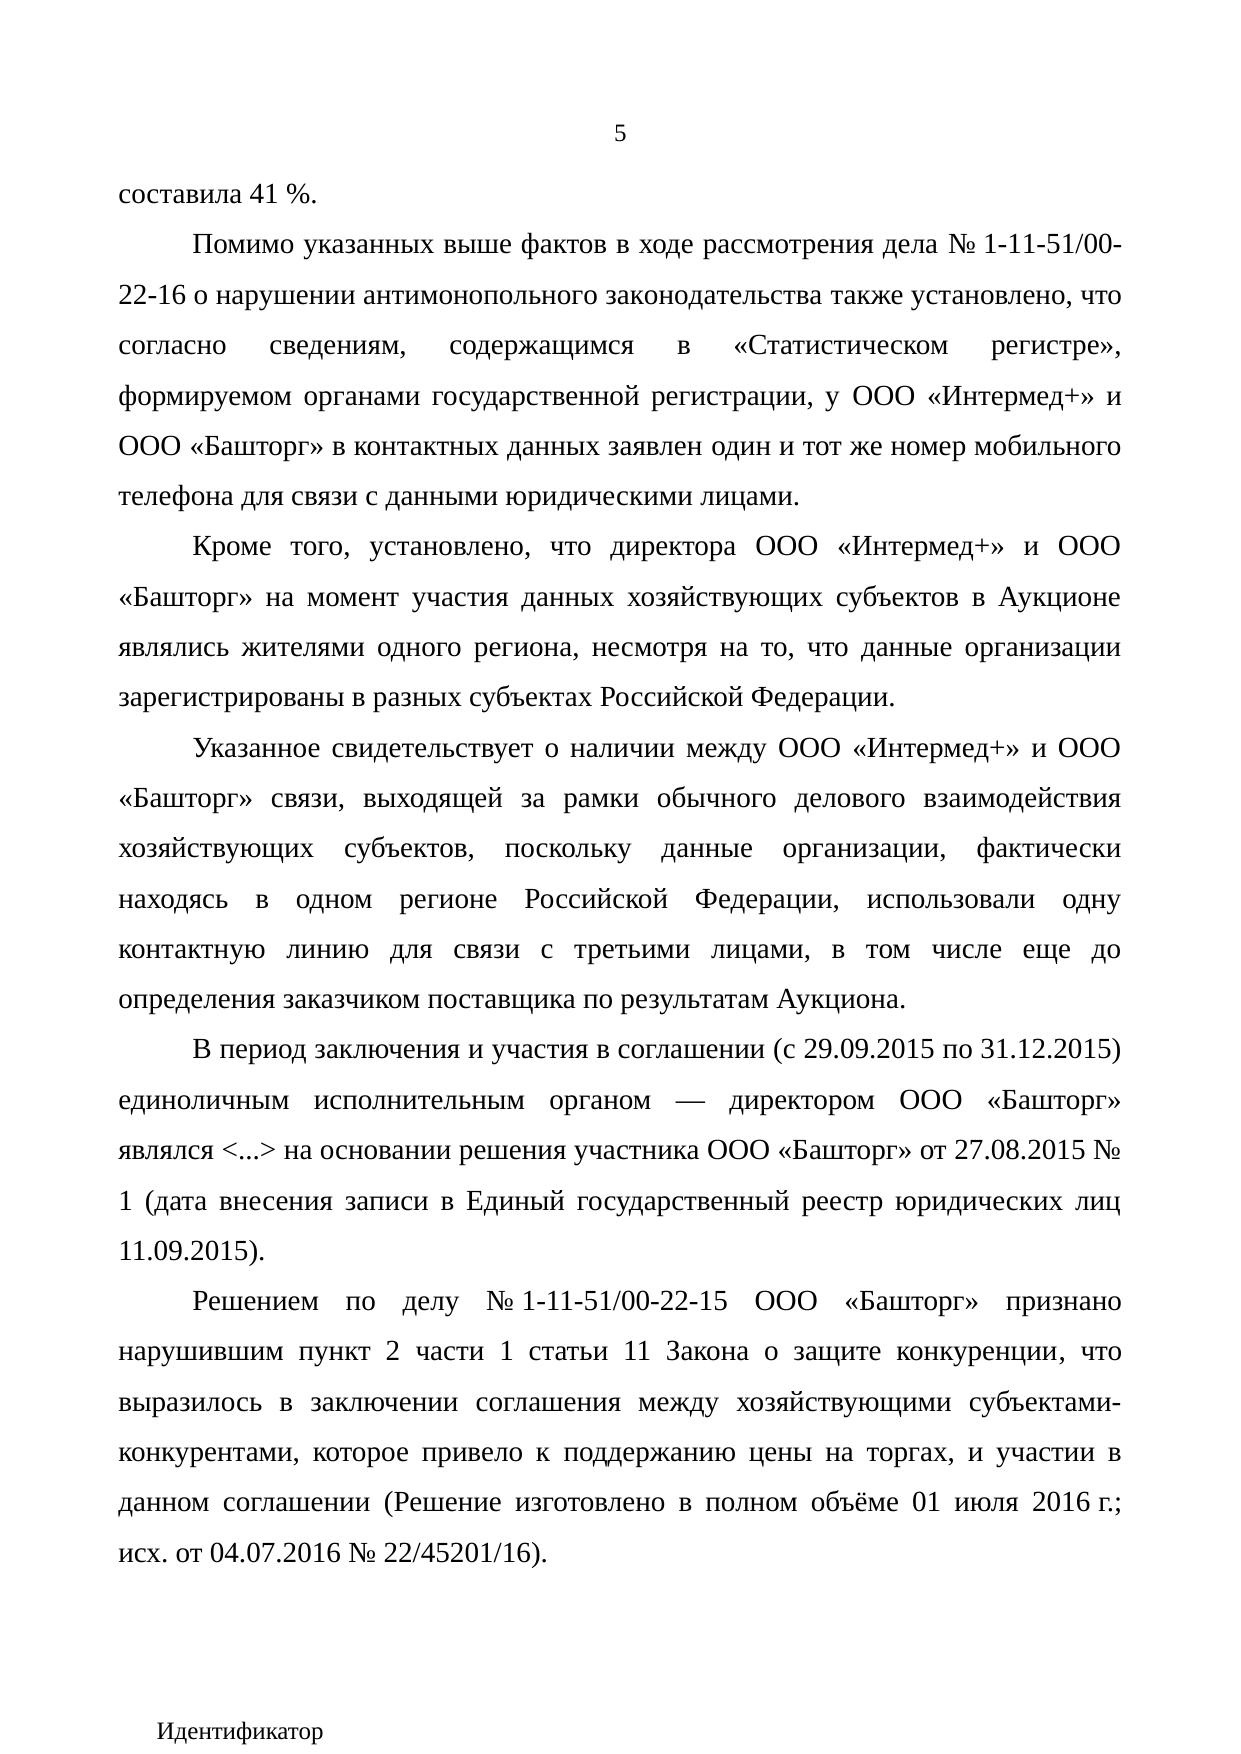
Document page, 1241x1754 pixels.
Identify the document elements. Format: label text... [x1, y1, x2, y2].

text составила 41 %. [118, 176, 1122, 210]
text Решением по делу № 1-11-51/00-22-15 ООО «Башторг» признано нарушившим пункт 2 части 1 статьи 11 Закона о защите конкуренции, что выразилось в заключении соглашения между хозяйствующими субъектами-конкурентами, которое привело к поддержанию цены на торгах, и участии в данном соглашении (Решение изготовлено в полном объёме 01 июля 2016 г.; исх. от 04.07.2016 № 22/45201/16). [118, 1283, 1122, 1568]
text Помимо указанных выше фактов в ходе рассмотрения дела № 1-11-51/00-22-16 о нарушении антимонопольного законодательства также установлено, что согласно сведениям, содержащимся в «Статистическом регистре», формируемом органами государственной регистрации, у ООО «Интермед+» и ООО «Башторг» в контактных данных заявлен один и тот же номер мобильного телефона для связи с данными юридическими лицами. [118, 227, 1122, 512]
text Кроме того, установлено, что директора ООО «Интермед+» и ООО «Башторг» на момент участия данных хозяйствующих субъектов в Аукционе являлись жителями одного региона, несмотря на то, что данные организации зарегистрированы в разных субъектах Российской Федерации. [118, 528, 1122, 713]
text В период заключения и участия в соглашении (с 29.09.2015 по 31.12.2015) единоличным исполнительным органом — директором ООО «Башторг» являлся <...> на основании решения участника ООО «Башторг» от 27.08.2015 № 1 (дата внесения записи в Единый государственный реестр юридических лиц 11.09.2015). [118, 1032, 1122, 1266]
text Указанное свидетельствует о наличии между ООО «Интермед+» и ООО «Башторг» связи, выходящей за рамки обычного делового взаимодействия хозяйствующих субъектов, поскольку данные организации, фактически находясь в одном регионе Российской Федерации, использовали одну контактную линию для связи с третьими лицами, в том числе еще до определения заказчиком поставщика по результатам Аукциона. [118, 730, 1122, 1015]
